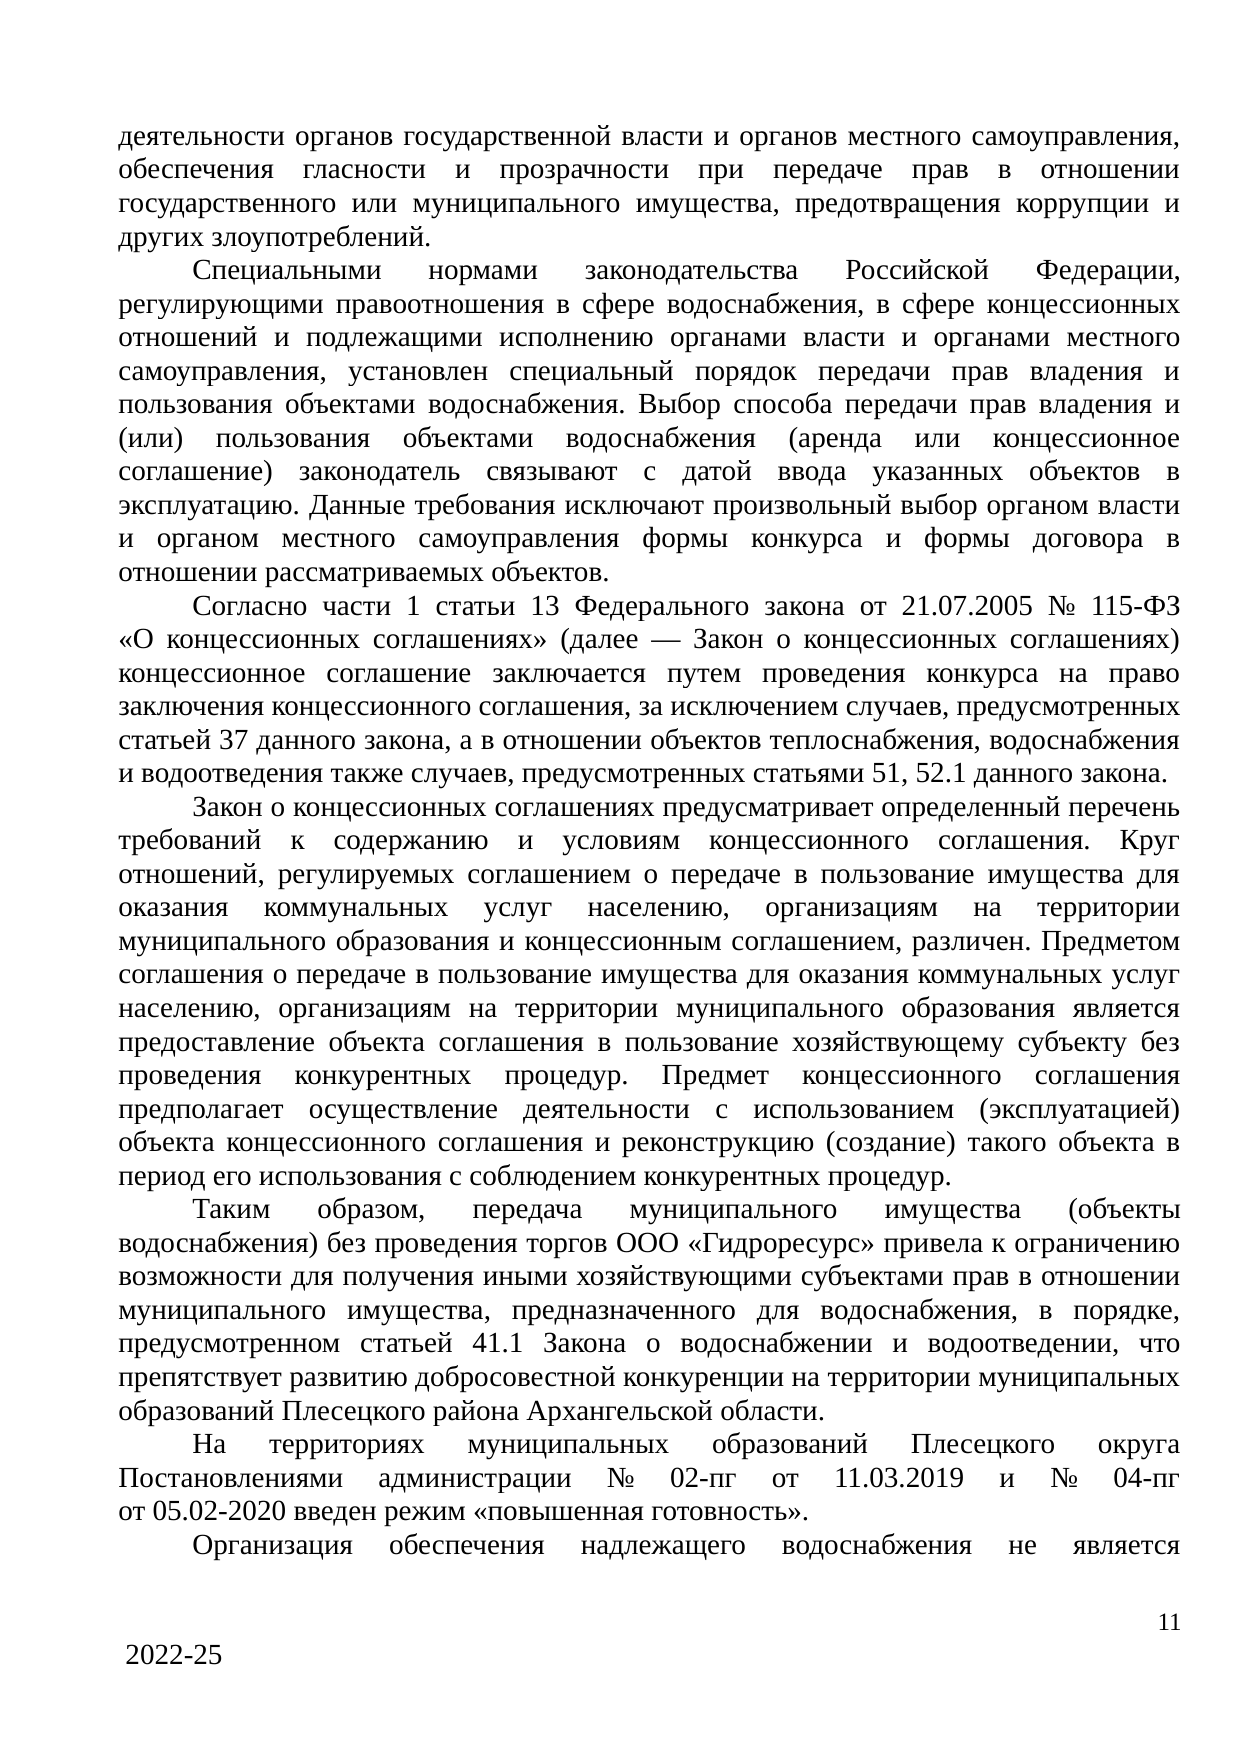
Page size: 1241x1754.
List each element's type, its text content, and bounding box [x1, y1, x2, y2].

text деятельности органов государственной власти и органов местного самоуправления, обеспечения гласности и прозрачности при передаче прав в отношении государственного или муниципального имущества, предотвращения коррупции и других злоупотреблений. [118, 118, 1181, 252]
text Согласно части 1 статьи 13 Федерального закона от 21.07.2005 № 115-ФЗ «О концессионных соглашениях» (далее — Закон о концессионных соглашениях) концессионное соглашение заключается путем проведения конкурса на право заключения концессионного соглашения, за исключением случаев, предусмотренных статьей 37 данного закона, а в отношении объектов теплоснабжения, водоснабжения и водоотведения также случаев, предусмотренных статьями 51, 52.1 данного закона. [118, 588, 1181, 789]
text Таким образом, передача муниципального имущества (объекты водоснабжения) без проведения торгов ООО «Гидроресурс» привела к ограничению возможности для получения иными хозяйствующими субъектами прав в отношении муниципального имущества, предназначенного для водоснабжения, в порядке, предусмотренном статьей 41.1 Закона о водоснабжении и водоотведении, что препятствует развитию добросовестной конкуренции на территории муниципальных образований Плесецкого района Архангельской области. [118, 1191, 1181, 1426]
text На территориях муниципальных образований Плесецкого округа Постановлениями администрации № 02-пг от 11.03.2019 и № 04-пг от 05.02-2020 введен режим «повышенная готовность». [118, 1426, 1181, 1527]
text Организация обеспечения надлежащего водоснабжения не является [118, 1527, 1181, 1594]
text Закон о концессионных соглашениях предусматривает определенный перечень требований к содержанию и условиям концессионного соглашения. Круг отношений, регулируемых соглашением о передаче в пользование имущества для оказания коммунальных услуг населению, организациям на территории муниципального образования и концессионным соглашением, различен. Предметом соглашения о передаче в пользование имущества для оказания коммунальных услуг населению, организациям на территории муниципального образования является предоставление объекта соглашения в пользование хозяйствующему субъекту без проведения конкурентных процедур. Предмет концессионного соглашения предполагает осуществление деятельности с использованием (эксплуатацией) объекта концессионного соглашения и реконструкцию (создание) такого объекта в период его использования с соблюдением конкурентных процедур. [118, 789, 1181, 1191]
text Специальными нормами законодательства Российской Федерации, регулирующими правоотношения в сфере водоснабжения, в сфере концессионных отношений и подлежащими исполнению органами власти и органами местного самоуправления, установлен специальный порядок передачи прав владения и пользования объектами водоснабжения. Выбор способа передачи прав владения и (или) пользования объектами водоснабжения (аренда или концессионное соглашение) законодатель связывают с датой ввода указанных объектов в эксплуатацию. Данные требования исключают произвольный выбор органом власти и органом местного самоуправления формы конкурса и формы договора в отношении рассматриваемых объектов. [118, 252, 1181, 588]
